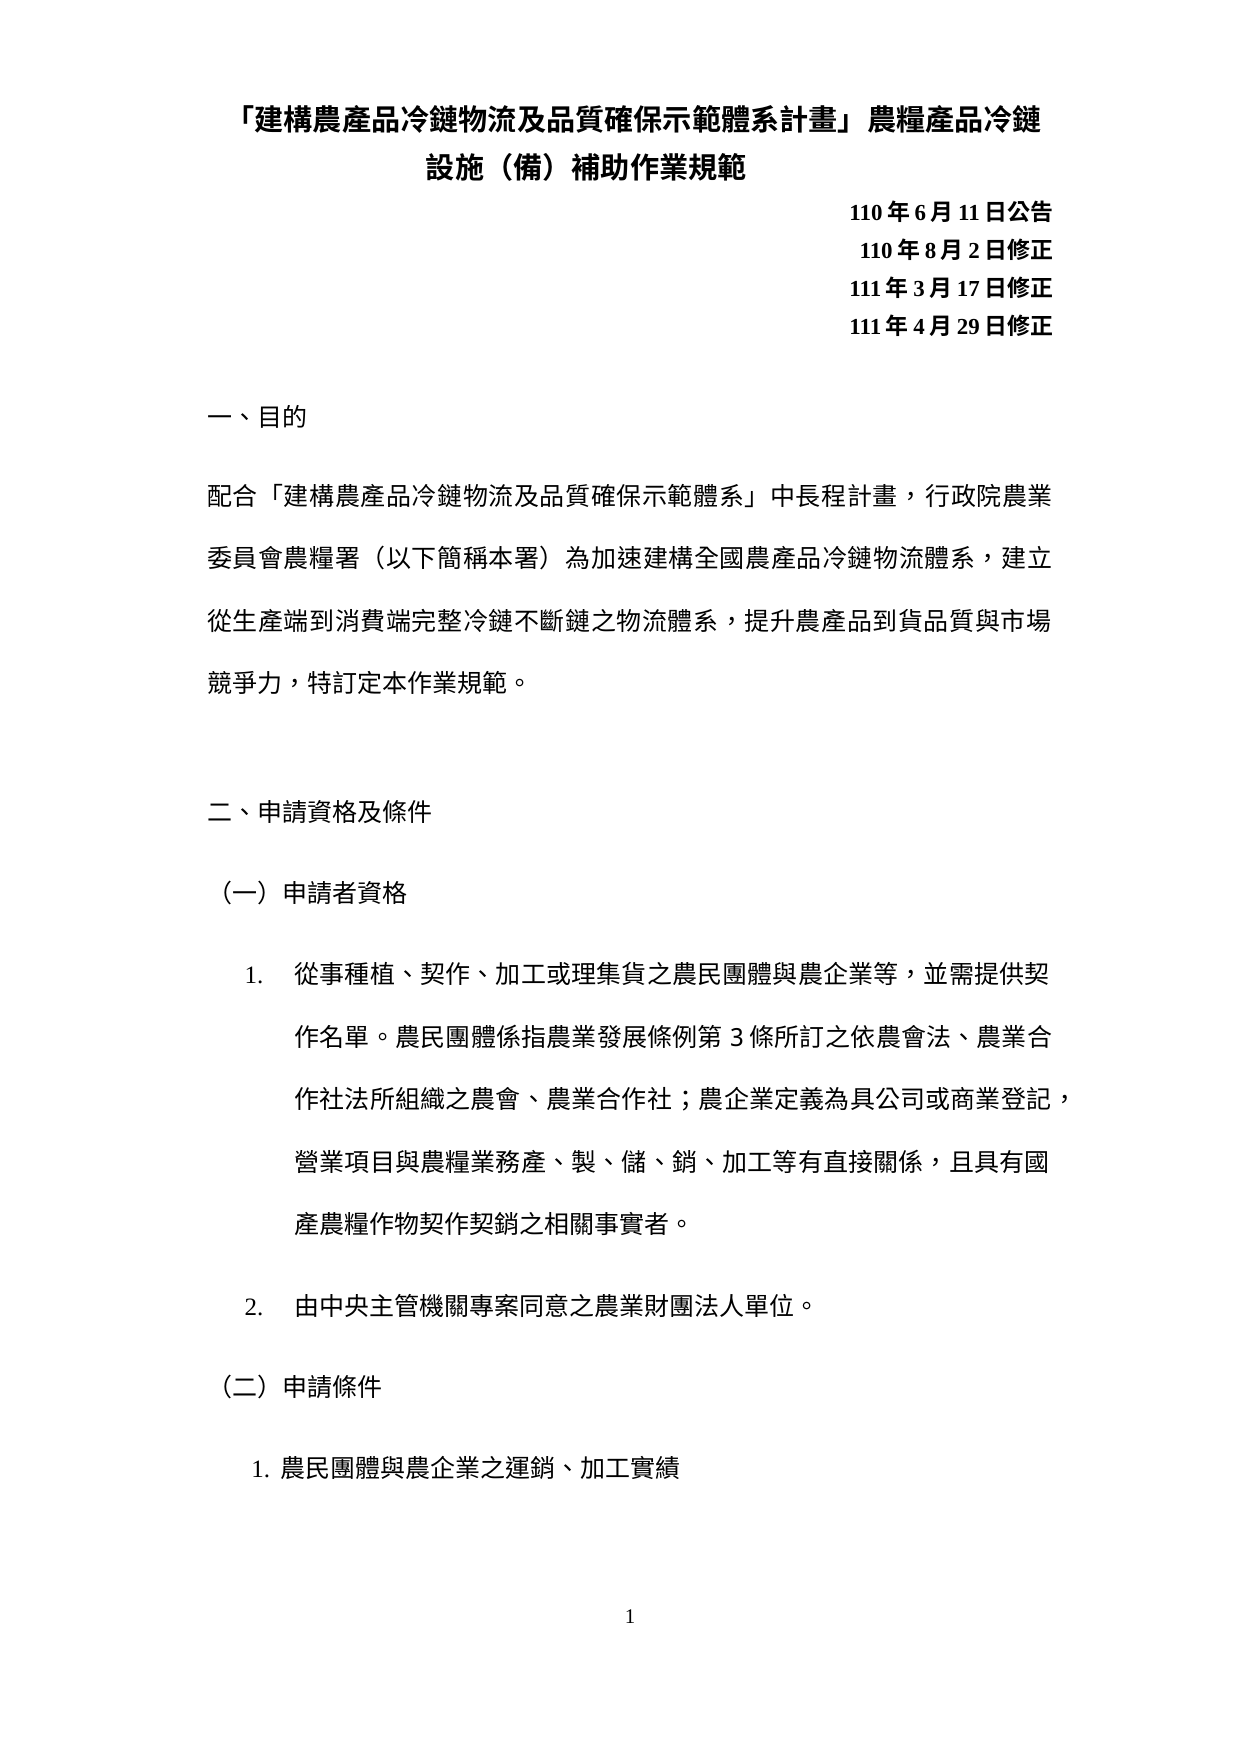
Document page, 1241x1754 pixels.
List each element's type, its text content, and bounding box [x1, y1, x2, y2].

text 「建構農產品冷鏈物流及品質確保示範體系計畫」農糧產品冷鏈設施（備）補助作業規範 [207, 96, 1053, 187]
text 二、申請資格及條件 [207, 769, 1053, 831]
text 111年4月29日修正 [207, 308, 1053, 341]
text （一）申請者資格 [207, 850, 1053, 913]
text 110年6月11日公告 [207, 193, 1053, 227]
list 農民團體與農企業之運銷、加工實績 [251, 1425, 1053, 1488]
text 一、目的 [207, 398, 1053, 434]
text 配合「建構農產品冷鏈物流及品質確保示範體系」中長程計畫，行政院農業委員會農糧署（以下簡稱本署）為加速建構全國農產品冷鏈物流體系，建立從生產端到消費端完整冷鏈不斷鏈之物流體系，提升農產品到貨品質與市場競爭力，特訂定本作業規範。 [207, 453, 1053, 703]
list 從事種植、契作、加工或理集貨之農民團體與農企業等，並需提供契作名單。農民團體係指農業發展條例第3條所訂之依農會法、農業合作社法所組織之農會、農業合作社；農企業定義為具公司或商業登記，營業項目與農糧業務產、製、儲、銷、加工等有直接關係，且具有國產農糧作物契作契銷之相關事實者。 [244, 931, 1053, 1244]
text （二）申請條件 [207, 1344, 1053, 1406]
text 110年8月2日修正 [207, 231, 1053, 265]
list 由中央主管機關專案同意之農業財團法人單位。 [244, 1263, 1053, 1325]
text 111年3月17日修正 [207, 269, 1053, 303]
